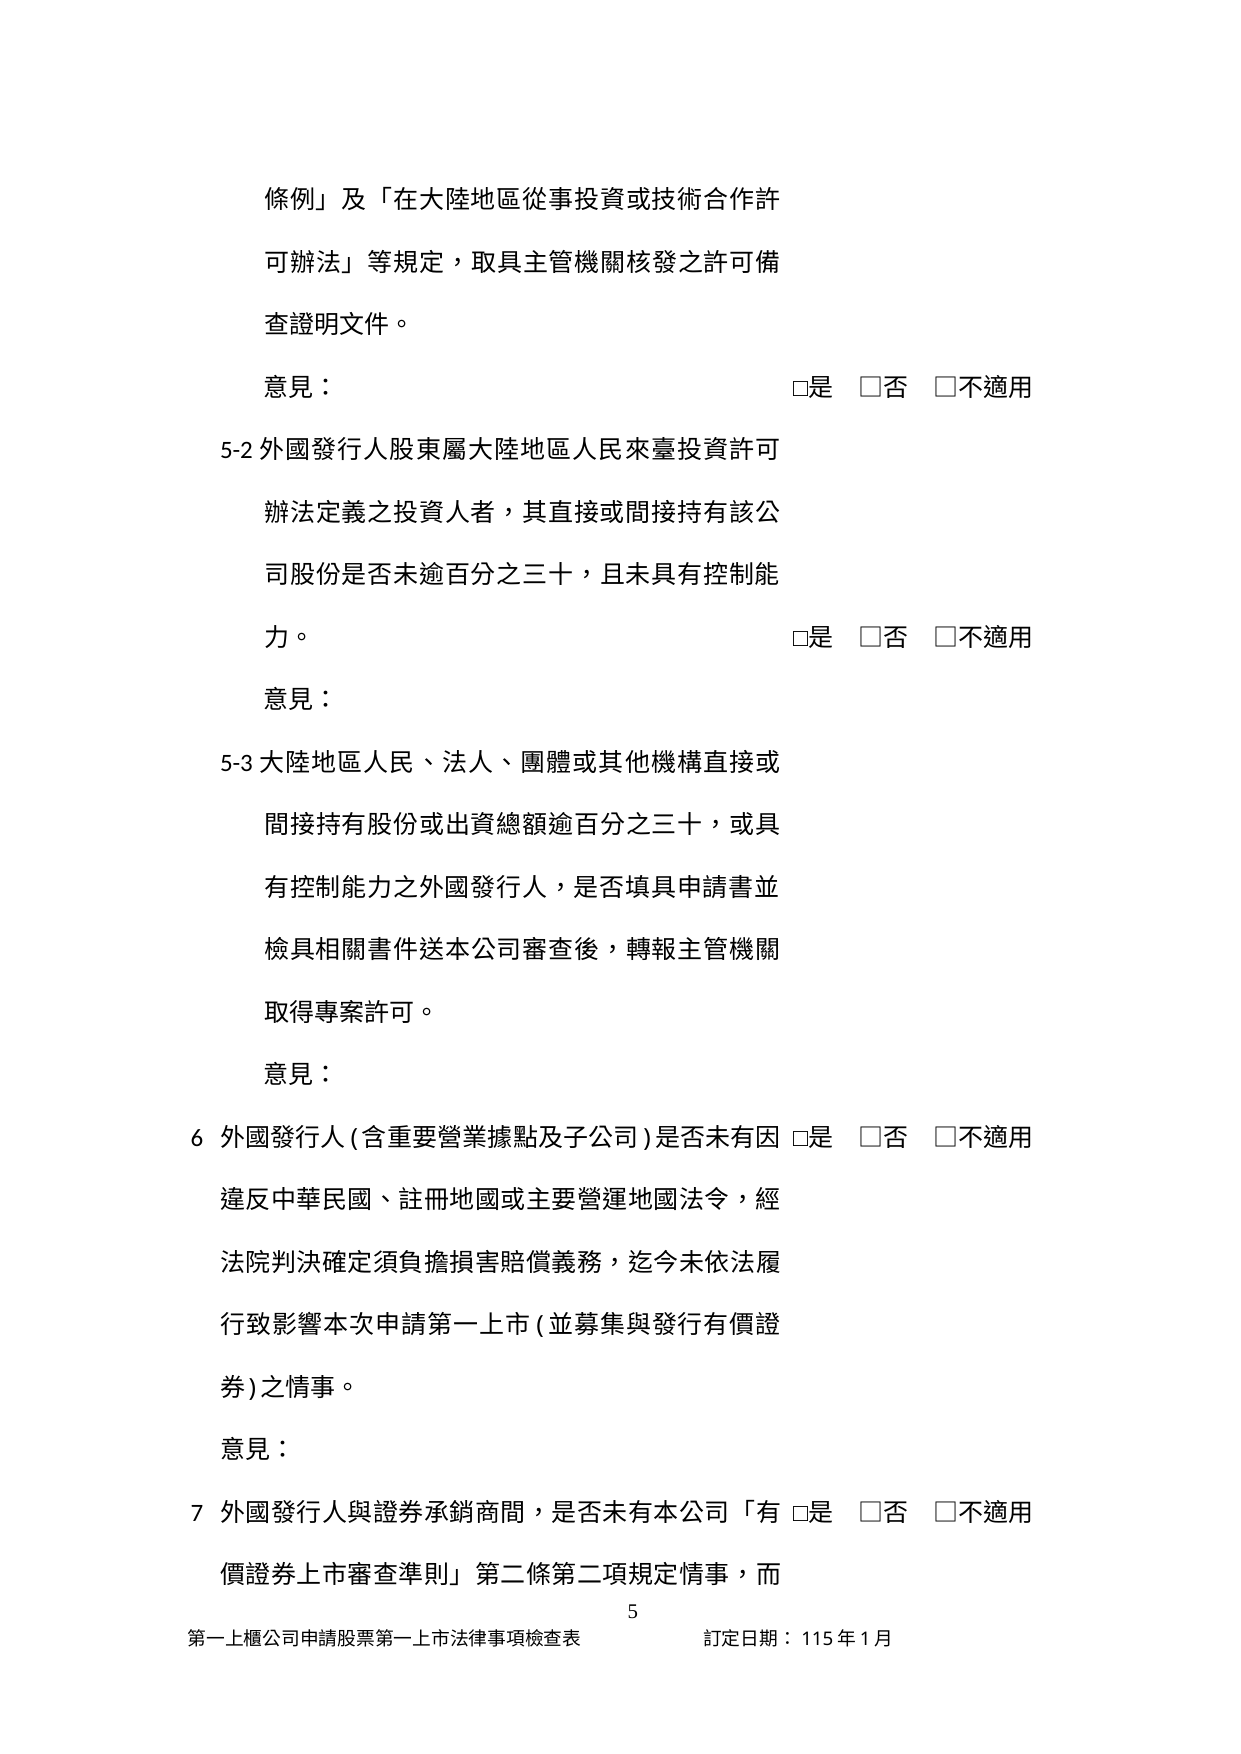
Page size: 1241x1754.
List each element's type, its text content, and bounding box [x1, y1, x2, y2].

table_cell □是 □否 □不適用 □是 □否 □不適用 [790, 156, 1073, 1093]
table_cell 外國發行人(含重要營業據點及子公司)是否未有因違反中華民國、註冊地國或主要營運地國法令，經法院判決確定須負擔損害賠償義務，迄今未依法履行致影響本次申請第一上市(並募集與發行有價證券)之情事。 意見： [176, 1094, 790, 1468]
table_cell 條例」及「在大陸地區從事投資或技術合作許可辦法」等規定，取具主管機關核發之許可備查證明文件。 意見： 5-2外國發行人股東屬大陸地區人民來臺投資許可辦法定義之投資人者，其直接或間接持有該公司股份是否未逾百分之三十，且未具有控制能力。 意見： 5-3大陸地區人民、法人、團體或其他機構直接或間接持有股份或出資總額逾百分之三十，或具有控制能力之外國發行人，是否填具申請書並檢具相關書件送本公司審查後，轉報主管機關取得專案許可。 意見： [176, 156, 790, 1093]
table_cell □是 □否 □不適用 [790, 1469, 1073, 1593]
table_cell 外國發行人與證券承銷商間，是否未有本公司「有價證券上市審查準則」第二條第二項規定情事，而 [176, 1469, 790, 1593]
table_cell □是 □否 □不適用 [790, 1094, 1073, 1468]
